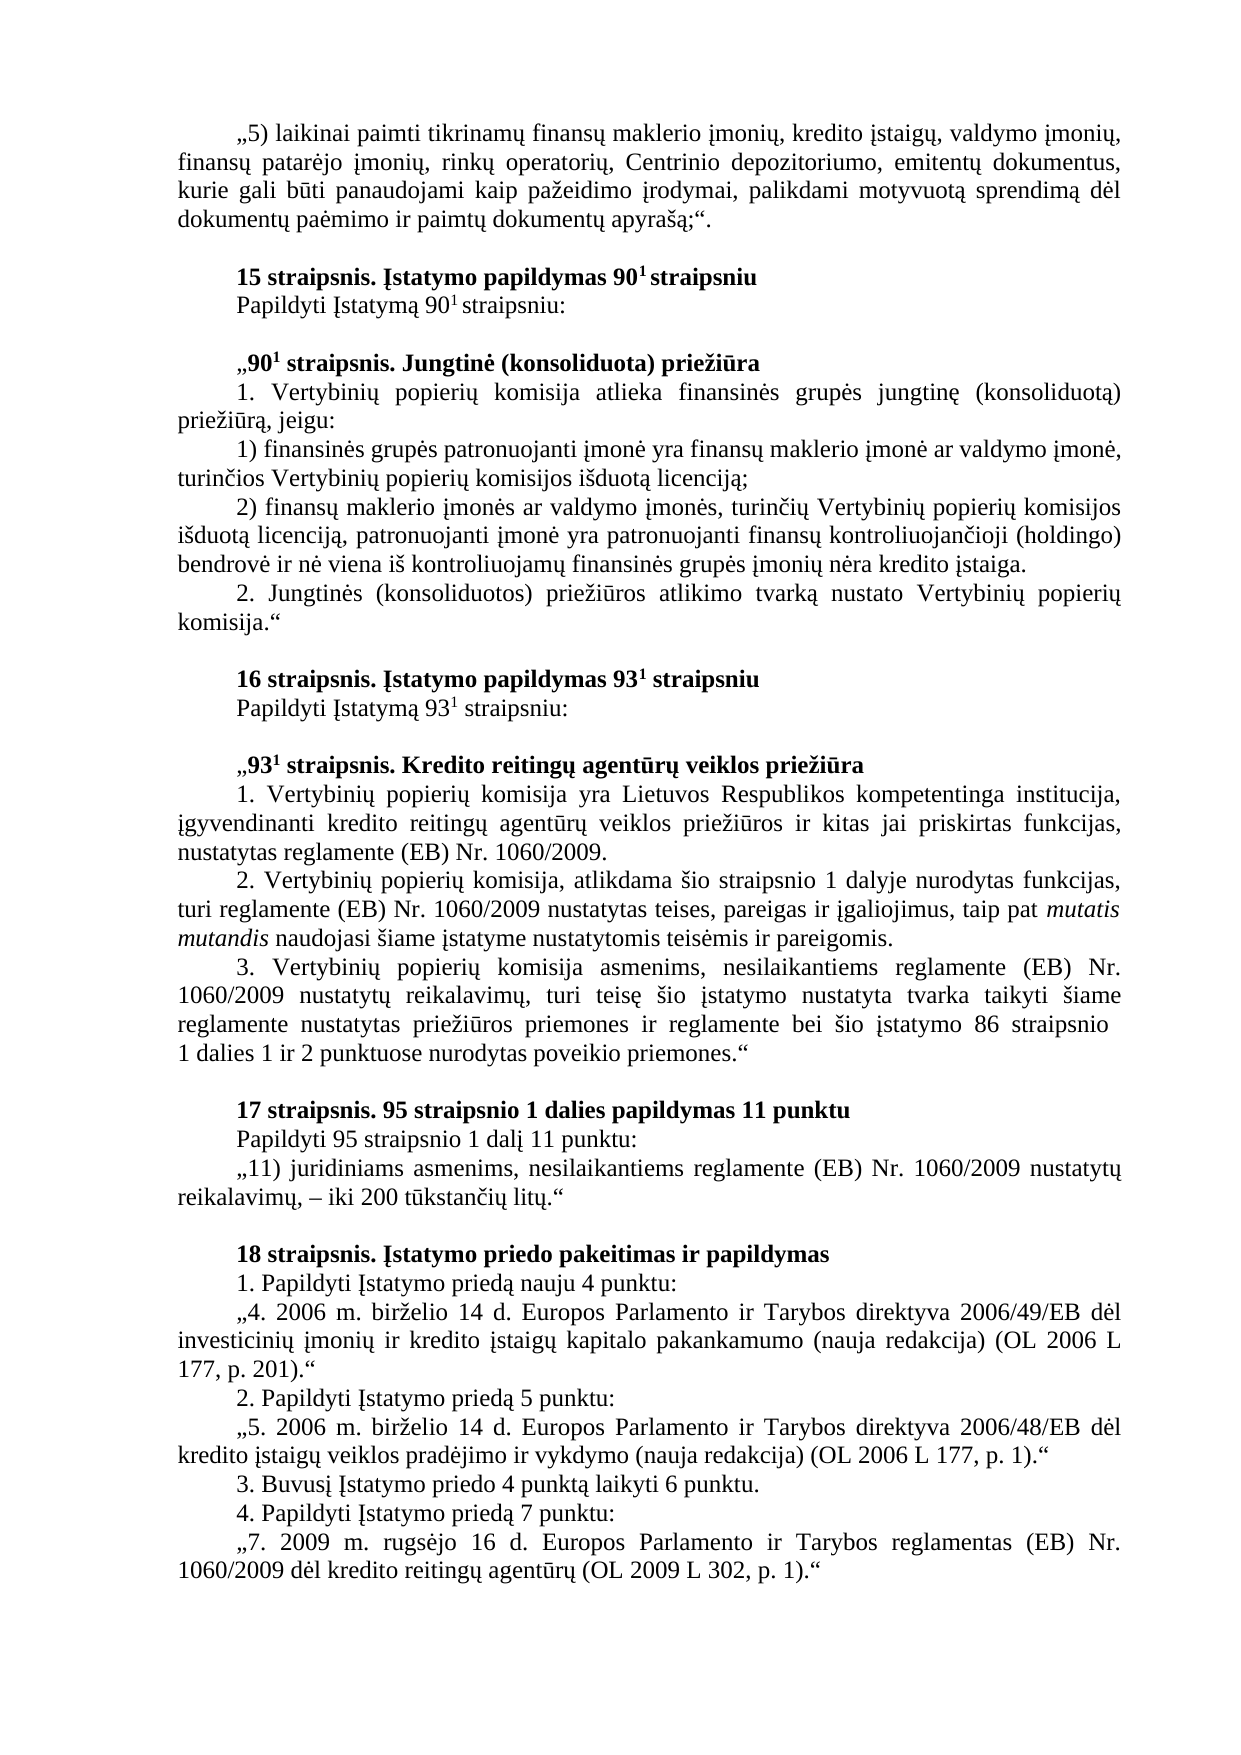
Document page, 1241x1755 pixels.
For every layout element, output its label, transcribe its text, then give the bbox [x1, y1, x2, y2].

text 15 straipsnis. Įstatymo papildymas 901 straipsniu [177, 262, 1122, 291]
text 2. Papildyti Įstatymo priedą 5 punktu: [177, 1383, 1122, 1412]
text „5) laikinai paimti tikrinamų finansų maklerio įmonių, kredito įstaigų, valdymo įmonių, finansų patarėjo įmonių, rinkų operatorių, Centrinio depozitoriumo, emitentų dokumentus, kurie gali būti panaudojami kaip pažeidimo įrodymai, palikdami motyvuotą sprendimą dėl dokumentų paėmimo ir paimtų dokumentų apyrašą;“. [177, 118, 1122, 233]
text 1. Papildyti Įstatymo priedą nauju 4 punktu: [177, 1268, 1122, 1297]
text 16 straipsnis. Įstatymo papildymas 931 straipsniu [177, 664, 1122, 693]
text 2. Vertybinių popierių komisija, atlikdama šio straipsnio 1 dalyje nurodytas funkcijas, turi reglamente (EB) Nr. 1060/2009 nustatytas teises, pareigas ir įgaliojimus, taip pat mutatis mutandis naudojasi šiame įstatyme nustatytomis teisėmis ir pareigomis. [177, 866, 1122, 952]
text 1) finansinės grupės patronuojanti įmonė yra finansų maklerio įmonė ar valdymo įmonė, turinčios Vertybinių popierių komisijos išduotą licenciją; [177, 434, 1122, 492]
text 2. Jungtinės (konsoliduotos) priežiūros atlikimo tvarką nustato Vertybinių popierių komisija.“ [177, 578, 1122, 636]
text 1. Vertybinių popierių komisija yra Lietuvos Respublikos kompetentinga institucija, įgyvendinanti kredito reitingų agentūrų veiklos priežiūros ir kitas jai priskirtas funkcijas, nustatytas reglamente (EB) Nr. 1060/2009. [177, 779, 1122, 866]
text Papildyti 95 straipsnio 1 dalį 11 punktu: [177, 1124, 1122, 1153]
text 17 straipsnis. 95 straipsnio 1 dalies papildymas 11 punktu [177, 1096, 1122, 1124]
text Papildyti Įstatymą 931 straipsniu: [177, 693, 1122, 722]
text 18 straipsnis. Įstatymo priedo pakeitimas ir papildymas [177, 1239, 1122, 1268]
text 3. Vertybinių popierių komisija asmenims, nesilaikantiems reglamente (EB) Nr. 1060/2009 nustatytų reikalavimų, turi teisę šio įstatymo nustatyta tvarka taikyti šiame reglamente nustatytas priežiūros priemones ir reglamente bei šio įstatymo 86 straipsnio 1 dalies 1 ir 2 punktuose nurodytas poveikio priemones.“ [177, 952, 1122, 1067]
text „11) juridiniams asmenims, nesilaikantiems reglamente (EB) Nr. 1060/2009 nustatytų reikalavimų, – iki 200 tūkstančių litų.“ [177, 1153, 1122, 1211]
text „931 straipsnis. Kredito reitingų agentūrų veiklos priežiūra [177, 751, 1122, 779]
text „7. 2009 m. rugsėjo 16 d. Europos Parlamento ir Tarybos reglamentas (EB) Nr. 1060/2009 dėl kredito reitingų agentūrų (OL 2009 L 302, p. 1).“ [177, 1527, 1122, 1584]
text 1. Vertybinių popierių komisija atlieka finansinės grupės jungtinę (konsoliduotą) priežiūrą, jeigu: [177, 377, 1122, 434]
text „4. 2006 m. birželio 14 d. Europos Parlamento ir Tarybos direktyva 2006/49/EB dėl investicinių įmonių ir kredito įstaigų kapitalo pakankamumo (nauja redakcija) (OL 2006 L 177, p. 201).“ [177, 1297, 1122, 1383]
text Papildyti Įstatymą 901 straipsniu: [177, 291, 1122, 319]
text 2) finansų maklerio įmonės ar valdymo įmonės, turinčių Vertybinių popierių komisijos išduotą licenciją, patronuojanti įmonė yra patronuojanti finansų kontroliuojančioji (holdingo) bendrovė ir nė viena iš kontroliuojamų finansinės grupės įmonių nėra kredito įstaiga. [177, 492, 1122, 578]
text 4. Papildyti Įstatymo priedą 7 punktu: [177, 1498, 1122, 1527]
text 3. Buvusį Įstatymo priedo 4 punktą laikyti 6 punktu. [177, 1469, 1122, 1498]
text „901 straipsnis. Jungtinė (konsoliduota) priežiūra [177, 348, 1122, 377]
text „5. 2006 m. birželio 14 d. Europos Parlamento ir Tarybos direktyva 2006/48/EB dėl kredito įstaigų veiklos pradėjimo ir vykdymo (nauja redakcija) (OL 2006 L 177, p. 1).“ [177, 1412, 1122, 1469]
